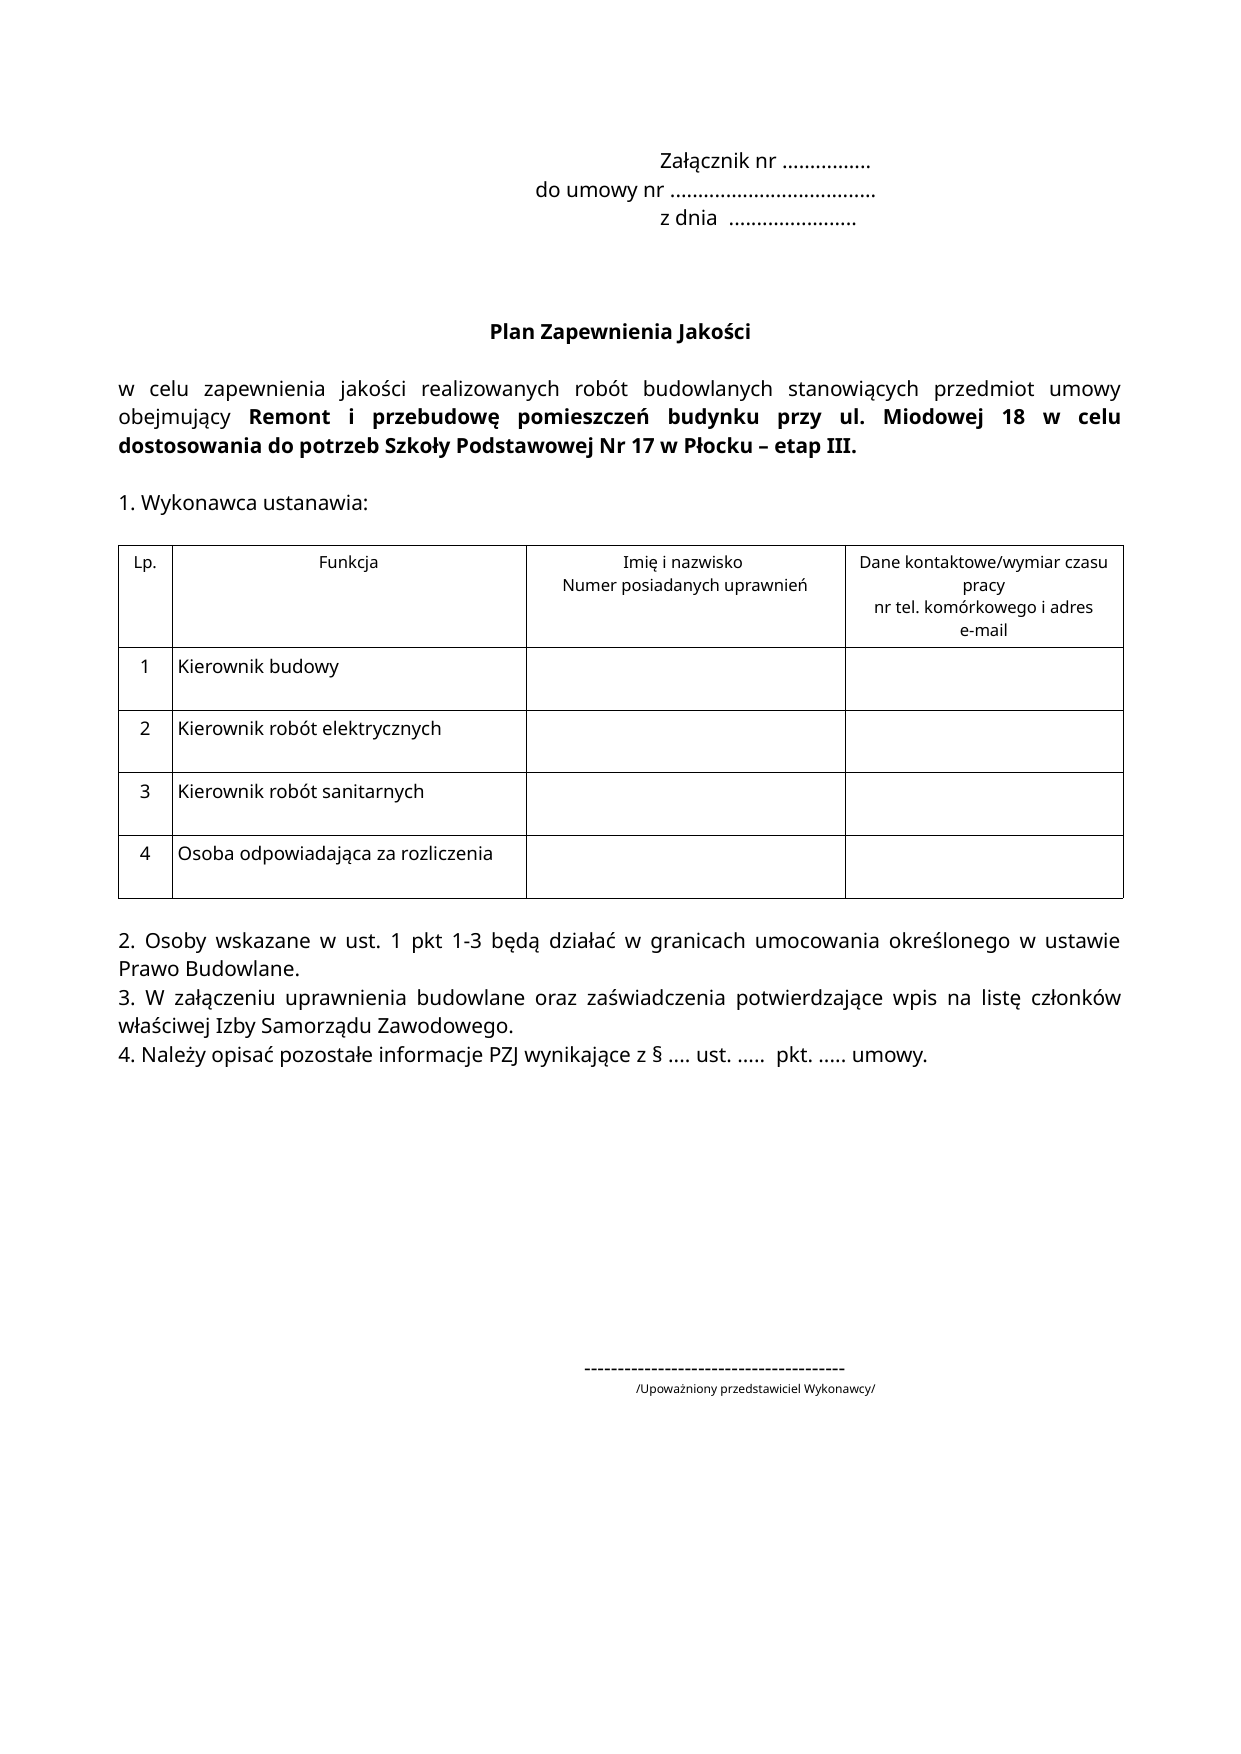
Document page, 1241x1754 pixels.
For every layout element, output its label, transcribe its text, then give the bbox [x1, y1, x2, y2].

table_cell Kierownik budowy [173, 648, 526, 710]
table_header Dane kontaktowe/wymiar czasu pracy nr tel. komórkowego i adres e-mail [846, 546, 1123, 647]
table_cell 3 [119, 773, 172, 835]
text 3. W załączeniu uprawnienia budowlane oraz zaświadczenia potwierdzające wpis na listę członków właściwej Izby Samorządu Zawodowego. [118, 983, 1122, 1040]
table_cell Osoba odpowiadająca za rozliczenia [173, 836, 526, 897]
table_cell [527, 836, 845, 897]
text do umowy nr ..................................... [118, 175, 1122, 203]
table_cell [846, 711, 1123, 772]
text 2. Osoby wskazane w ust. 1 pkt 1-3 będą działać w granicach umocowania określonego w ustawie Prawo Budowlane. [118, 926, 1122, 983]
table_header Lp. [119, 546, 172, 647]
text 4. Należy opisać pozostałe informacje PZJ wynikające z § .... ust. ..... pkt. ..... umowy. [118, 1040, 1122, 1068]
text 1. Wykonawca ustanawia: [118, 488, 1122, 516]
table_cell Kierownik robót elektrycznych [173, 711, 526, 772]
text Załącznik nr ................ [118, 147, 1122, 175]
table_cell 4 [119, 836, 172, 897]
text w celu zapewnienia jakości realizowanych robót budowlanych stanowiących przedmiot umowy obejmujący Remont i przebudowę pomieszczeń budynku przy ul. Miodowej 18 w celu dostosowania do potrzeb Szkoły Podstawowej Nr 17 w Płocku – etap III. [118, 374, 1122, 459]
text --------------------------------------- [118, 1353, 1122, 1381]
table_cell 1 [119, 648, 172, 710]
table_cell [527, 648, 845, 710]
table_header Imię i nazwisko Numer posiadanych uprawnień [527, 546, 845, 647]
text /Upoważniony przedstawiciel Wykonawcy/ [118, 1381, 1122, 1409]
table_cell 2 [119, 711, 172, 772]
table_header Funkcja [173, 546, 526, 647]
table_cell [846, 836, 1123, 897]
table_cell Kierownik robót sanitarnych [173, 773, 526, 835]
table_cell [846, 648, 1123, 710]
text z dnia ....................... [118, 203, 1122, 232]
text Plan Zapewnienia Jakości [118, 317, 1122, 346]
table_cell [527, 773, 845, 835]
table_cell [846, 773, 1123, 835]
table_cell [527, 711, 845, 772]
